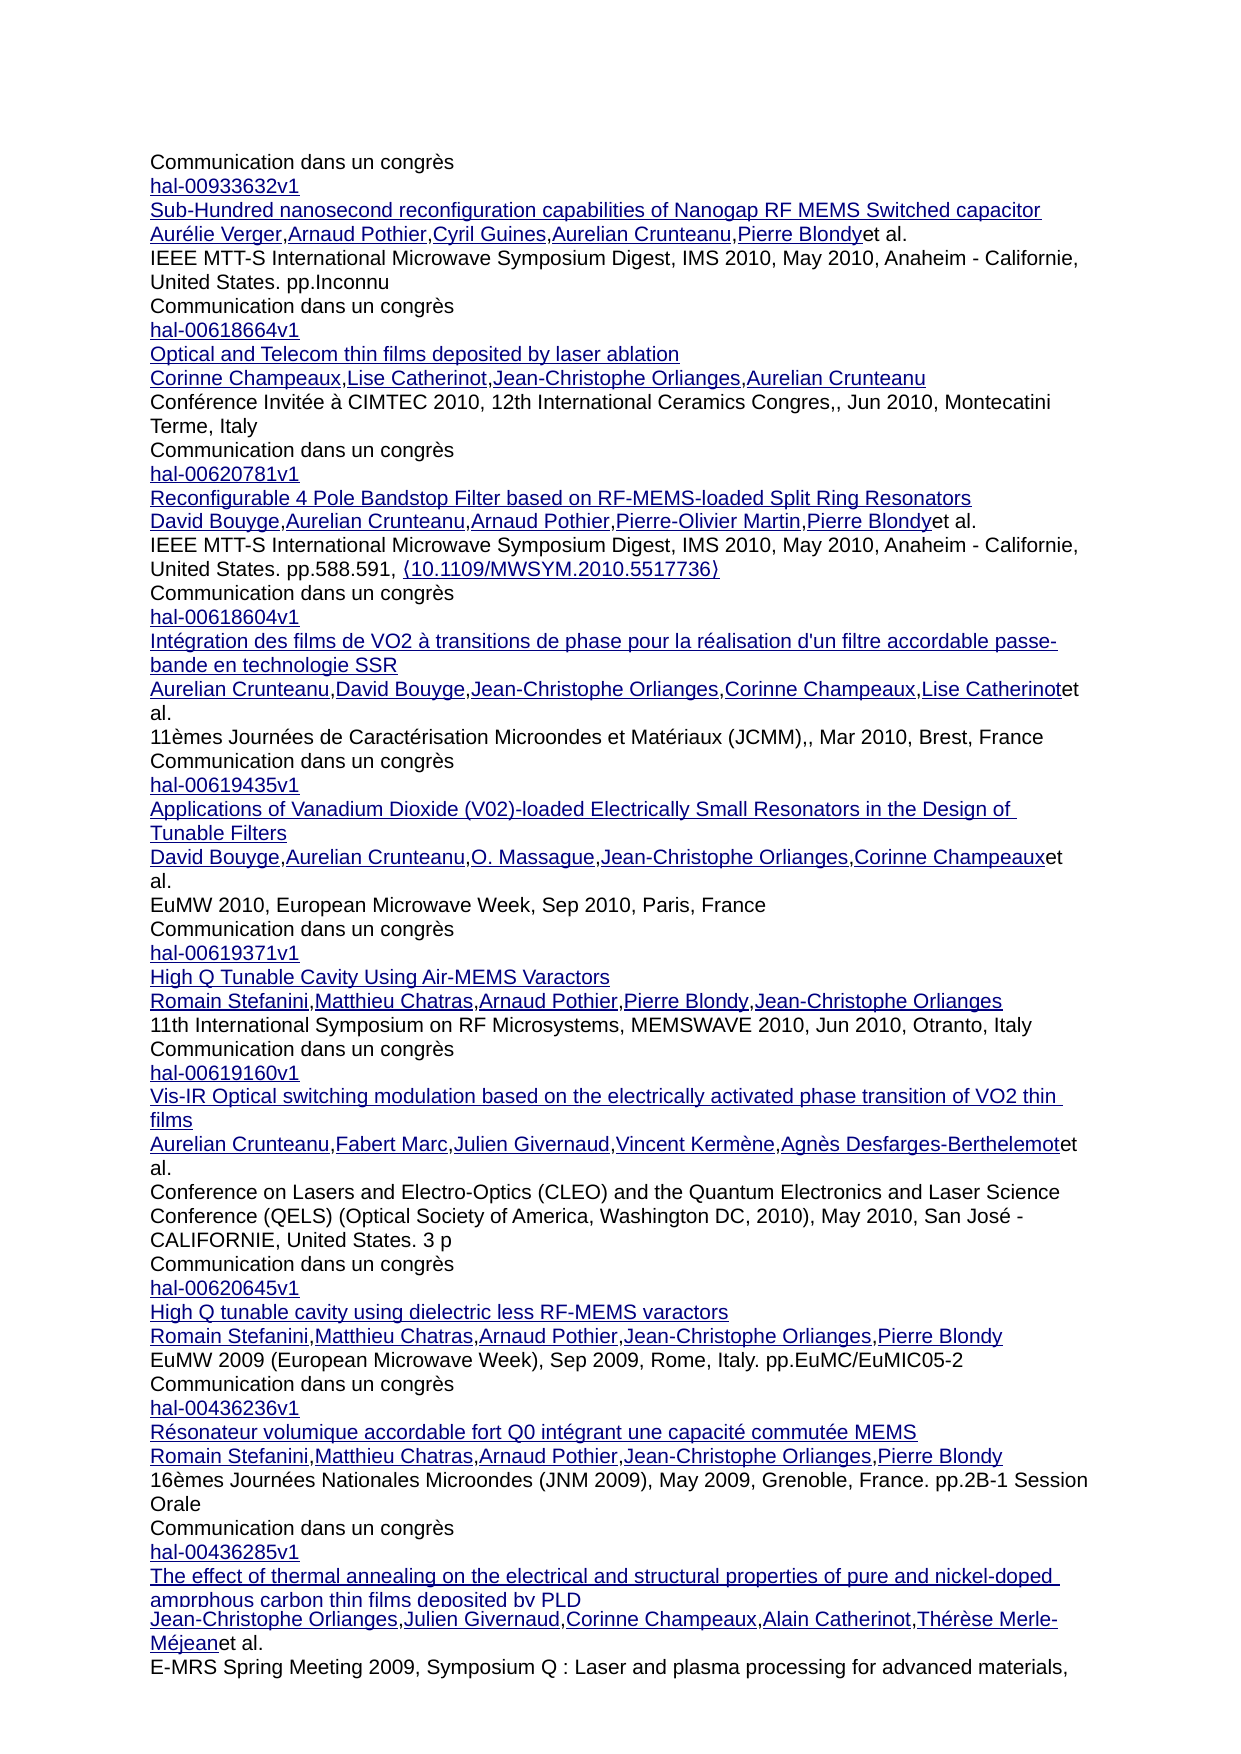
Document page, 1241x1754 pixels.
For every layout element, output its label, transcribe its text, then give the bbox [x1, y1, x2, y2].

table_cell Communication dans un congrès hal-00933632v1 [150, 150, 1090, 198]
table_cell The effect of thermal annealing on the electrical and structural properties of pure and nickel-doped amprphous carbon thin films deposited by PLD Jean-Christophe Orlianges,Julien Givernaud,Corinne Champeaux,Alain Catherinot,Thérèse Merle-Méjeanet al. E-MRS Spring Meeting 2009, Symposium Q : Laser and plasma processing for advanced materials, [150, 1564, 1090, 1679]
table_cell Vis-IR Optical switching modulation based on the electrically activated phase transition of VO2 thin films Aurelian Crunteanu,Fabert Marc,Julien Givernaud,Vincent Kermène,Agnès Desfarges-Berthelemotet al. Conference on Lasers and Electro-Optics (CLEO) and the Quantum Electronics and Laser Science Conference (QELS) (Optical Society of America, Washington DC, 2010), May 2010, San José - CALIFORNIE, United States. 3 p Communication dans un congrès hal-00620645v1 [150, 1084, 1090, 1300]
table_cell Applications of Vanadium Dioxide (V02)-loaded Electrically Small Resonators in the Design of Tunable Filters David Bouyge,Aurelian Crunteanu,O. Massague,Jean-Christophe Orlianges,Corinne Champeauxet al. EuMW 2010, European Microwave Week, Sep 2010, Paris, France Communication dans un congrès hal-00619371v1 [150, 797, 1090, 964]
table_cell Sub-Hundred nanosecond reconfiguration capabilities of Nanogap RF MEMS Switched capacitor Aurélie Verger,Arnaud Pothier,Cyril Guines,Aurelian Crunteanu,Pierre Blondyet al. IEEE MTT-S International Microwave Symposium Digest, IMS 2010, May 2010, Anaheim - Californie, United States. pp.Inconnu Communication dans un congrès hal-00618664v1 [150, 198, 1090, 342]
table_cell High Q tunable cavity using dielectric less RF-MEMS varactors Romain Stefanini,Matthieu Chatras,Arnaud Pothier,Jean-Christophe Orlianges,Pierre Blondy EuMW 2009 (European Microwave Week), Sep 2009, Rome, Italy. pp.EuMC/EuMIC05-2 Communication dans un congrès hal-00436236v1 [150, 1300, 1090, 1420]
table_cell Reconfigurable 4 Pole Bandstop Filter based on RF-MEMS-loaded Split Ring Resonators David Bouyge,Aurelian Crunteanu,Arnaud Pothier,Pierre-Olivier Martin,Pierre Blondyet al. IEEE MTT-S International Microwave Symposium Digest, IMS 2010, May 2010, Anaheim - Californie, United States. pp.588.591, ⟨10.1109/MWSYM.2010.5517736⟩ Communication dans un congrès hal-00618604v1 [150, 485, 1090, 629]
table_cell Optical and Telecom thin films deposited by laser ablation Corinne Champeaux,Lise Catherinot,Jean-Christophe Orlianges,Aurelian Crunteanu Conférence Invitée à CIMTEC 2010, 12th International Ceramics Congres,, Jun 2010, Montecatini Terme, Italy Communication dans un congrès hal-00620781v1 [150, 342, 1090, 485]
table_cell Résonateur volumique accordable fort Q0 intégrant une capacité commutée MEMS Romain Stefanini,Matthieu Chatras,Arnaud Pothier,Jean-Christophe Orlianges,Pierre Blondy 16èmes Journées Nationales Microondes (JNM 2009), May 2009, Grenoble, France. pp.2B-1 Session Orale Communication dans un congrès hal-00436285v1 [150, 1420, 1090, 1563]
table_cell Intégration des films de VO2 à transitions de phase pour la réalisation d'un filtre accordable passe-bande en technologie SSR Aurelian Crunteanu,David Bouyge,Jean-Christophe Orlianges,Corinne Champeaux,Lise Catherinotet al. 11èmes Journées de Caractérisation Microondes et Matériaux (JCMM),, Mar 2010, Brest, France Communication dans un congrès hal-00619435v1 [150, 629, 1090, 797]
table_cell High Q Tunable Cavity Using Air-MEMS Varactors Romain Stefanini,Matthieu Chatras,Arnaud Pothier,Pierre Blondy,Jean-Christophe Orlianges 11th International Symposium on RF Microsystems, MEMSWAVE 2010, Jun 2010, Otranto, Italy Communication dans un congrès hal-00619160v1 [150, 965, 1090, 1084]
